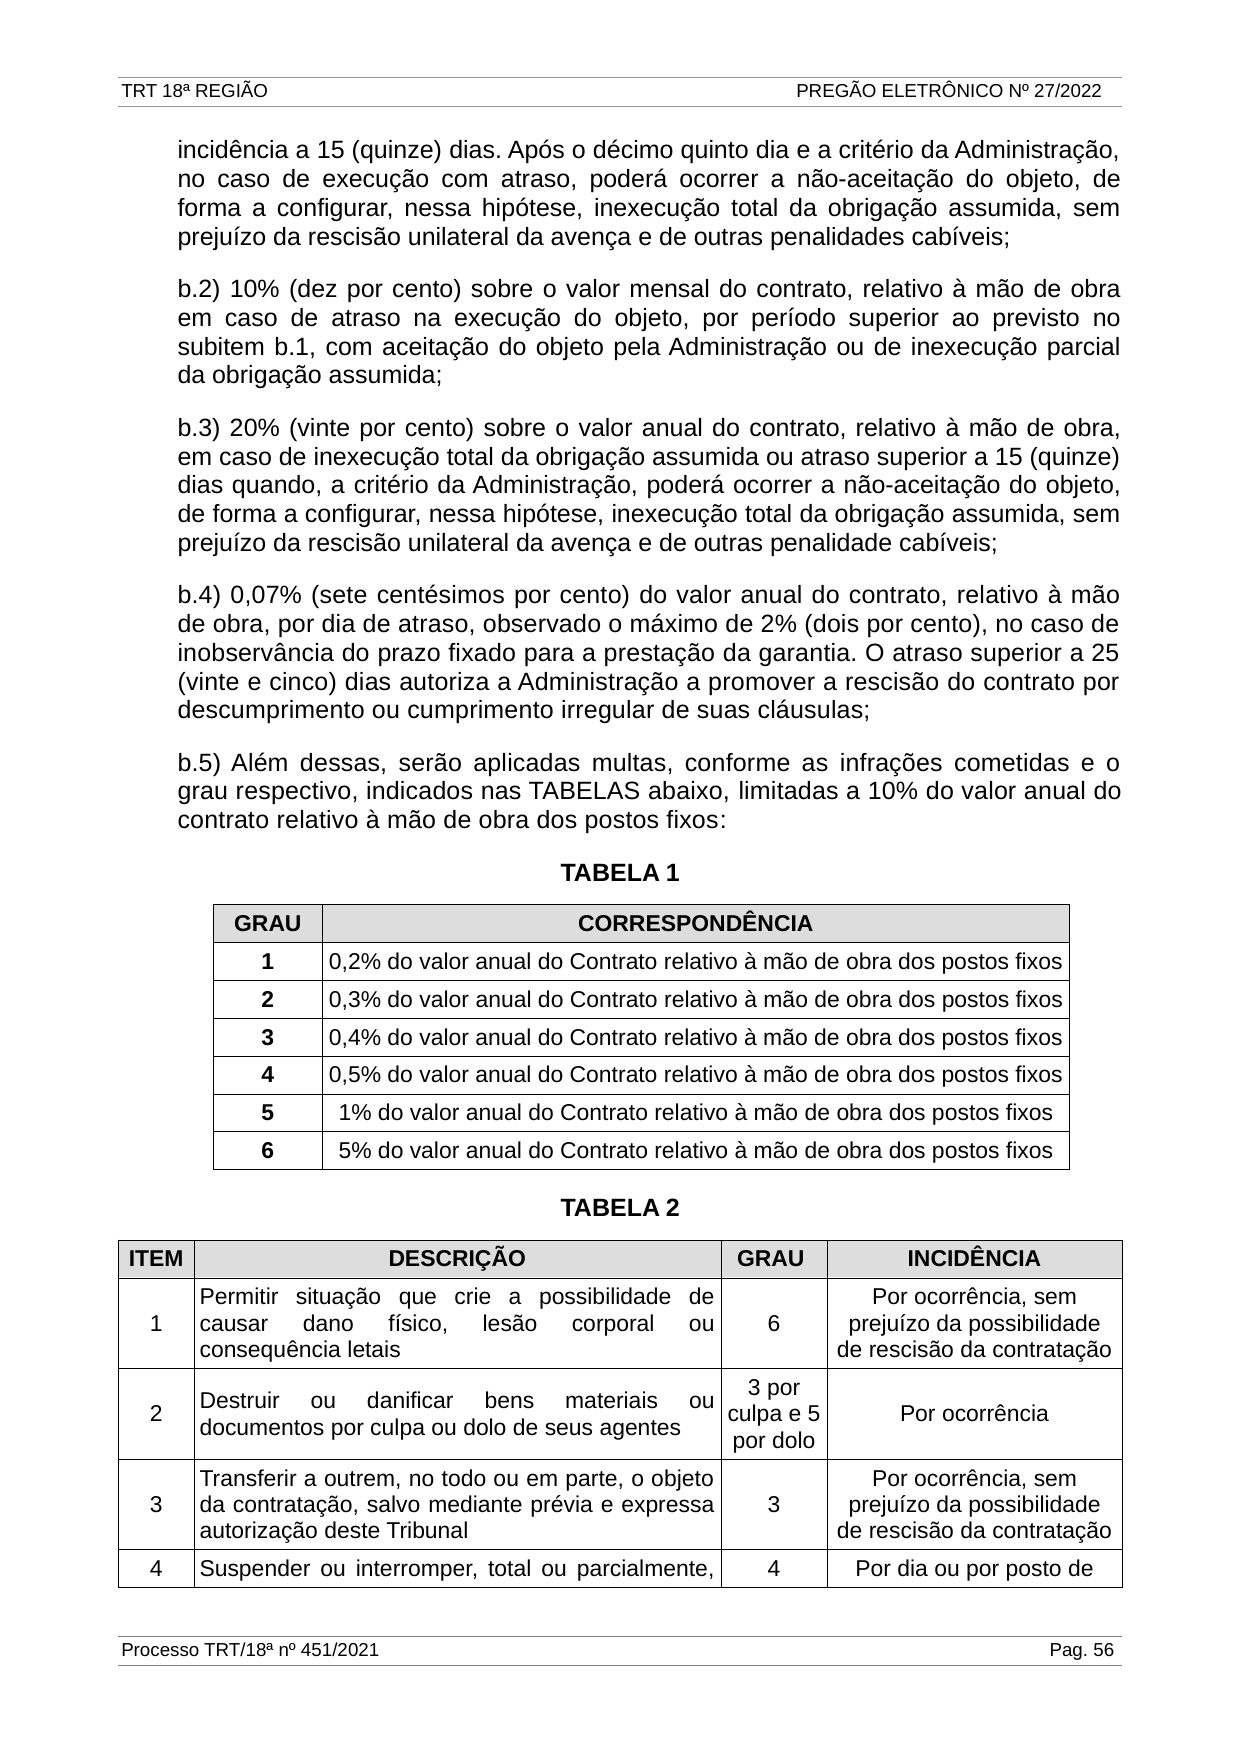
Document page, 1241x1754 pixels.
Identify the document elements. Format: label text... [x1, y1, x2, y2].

table_cell 3 [722, 1460, 827, 1549]
table_cell 1% do valor anual do Contrato relativo à mão de obra dos postos fixos [323, 1095, 1069, 1131]
table_header DESCRIÇÃO [195, 1241, 721, 1277]
table_header GRAU [722, 1241, 827, 1277]
table_cell 0,5% do valor anual do Contrato relativo à mão de obra dos postos fixos [323, 1057, 1069, 1093]
table_cell 4 [214, 1057, 322, 1093]
text b.2) 10% (dez por cento) sobre o valor mensal do contrato, relativo à mão de obra em caso de atraso na execução do objeto, por período superior ao previsto no subitem b.1, com aceitação do objeto pela Administração ou de inexecução parcial da obrigação assumida; [177, 274, 1122, 389]
table_cell 1 [119, 1279, 194, 1368]
table_cell 2 [214, 981, 322, 1018]
text b.3) 20% (vinte por cento) sobre o valor anual do contrato, relativo à mão de obra, em caso de inexecução total da obrigação assumida ou atraso superior a 15 (quinze) dias quando, a critério da Administração, poderá ocorrer a não-aceitação do objeto, de forma a configurar, nessa hipótese, inexecução total da obrigação assumida, sem prejuízo da rescisão unilateral da avença e de outras penalidade cabíveis; [177, 413, 1122, 557]
table_cell 3 por culpa e 5 por dolo [722, 1369, 827, 1459]
text TABELA 2 [118, 1193, 1122, 1222]
table_cell 5% do valor anual do Contrato relativo à mão de obra dos postos fixos [323, 1132, 1069, 1169]
table_cell Por ocorrência [828, 1369, 1122, 1459]
table_cell 0,3% do valor anual do Contrato relativo à mão de obra dos postos fixos [323, 981, 1069, 1018]
table_cell 5 [214, 1095, 322, 1131]
table_cell 4 [119, 1550, 194, 1587]
table_header INCIDÊNCIA [828, 1241, 1122, 1277]
table_cell 0,4% do valor anual do Contrato relativo à mão de obra dos postos fixos [323, 1019, 1069, 1056]
table_cell 3 [119, 1460, 194, 1549]
table_cell Transferir a outrem, no todo ou em parte, o objeto da contratação, salvo mediante prévia e expressa autorização deste Tribunal [195, 1460, 721, 1549]
text b.5) Além dessas, serão aplicadas multas, conforme as infrações cometidas e o grau respectivo, indicados nas TABELAS abaixo, limitadas a 10% do valor anual do contrato relativo à mão de obra dos postos fixos: [177, 748, 1122, 834]
table_cell Destruir ou danificar bens materiais ou documentos por culpa ou dolo de seus agentes [195, 1369, 721, 1459]
text TABELA 1 [118, 857, 1122, 886]
text b.4) 0,07% (sete centésimos por cento) do valor anual do contrato, relativo à mão de obra, por dia de atraso, observado o máximo de 2% (dois por cento), no caso de inobservância do prazo fixado para a prestação da garantia. O atraso superior a 25 (vinte e cinco) dias autoriza a Administração a promover a rescisão do contrato por descumprimento ou cumprimento irregular de suas cláusulas; [177, 580, 1122, 724]
table_cell Por ocorrência, sem prejuízo da possibilidade de rescisão da contratação [828, 1460, 1122, 1549]
table_cell Por ocorrência, sem prejuízo da possibilidade de rescisão da contratação [828, 1279, 1122, 1368]
text incidência a 15 (quinze) dias. Após o décimo quinto dia e a critério da Administração, no caso de execução com atraso, poderá ocorrer a não-aceitação do objeto, de forma a configurar, nessa hipótese, inexecução total da obrigação assumida, sem prejuízo da rescisão unilateral da avença e de outras penalidades cabíveis; [177, 136, 1122, 251]
table_cell 6 [722, 1279, 827, 1368]
table_cell Suspender ou interromper, total ou parcialmente, [195, 1550, 721, 1587]
table_header GRAU [214, 905, 322, 942]
table_cell 4 [722, 1550, 827, 1587]
table_cell 1 [214, 943, 322, 980]
table_cell 0,2% do valor anual do Contrato relativo à mão de obra dos postos fixos [323, 943, 1069, 980]
table_cell 3 [214, 1019, 322, 1056]
table_cell 2 [119, 1369, 194, 1459]
table_cell 6 [214, 1132, 322, 1169]
table_header ITEM [119, 1241, 194, 1277]
table_cell Permitir situação que crie a possibilidade de causar dano físico, lesão corporal ou consequência letais [195, 1279, 721, 1368]
table_header CORRESPONDÊNCIA [323, 905, 1069, 942]
table_cell Por dia ou por posto de [828, 1550, 1122, 1587]
